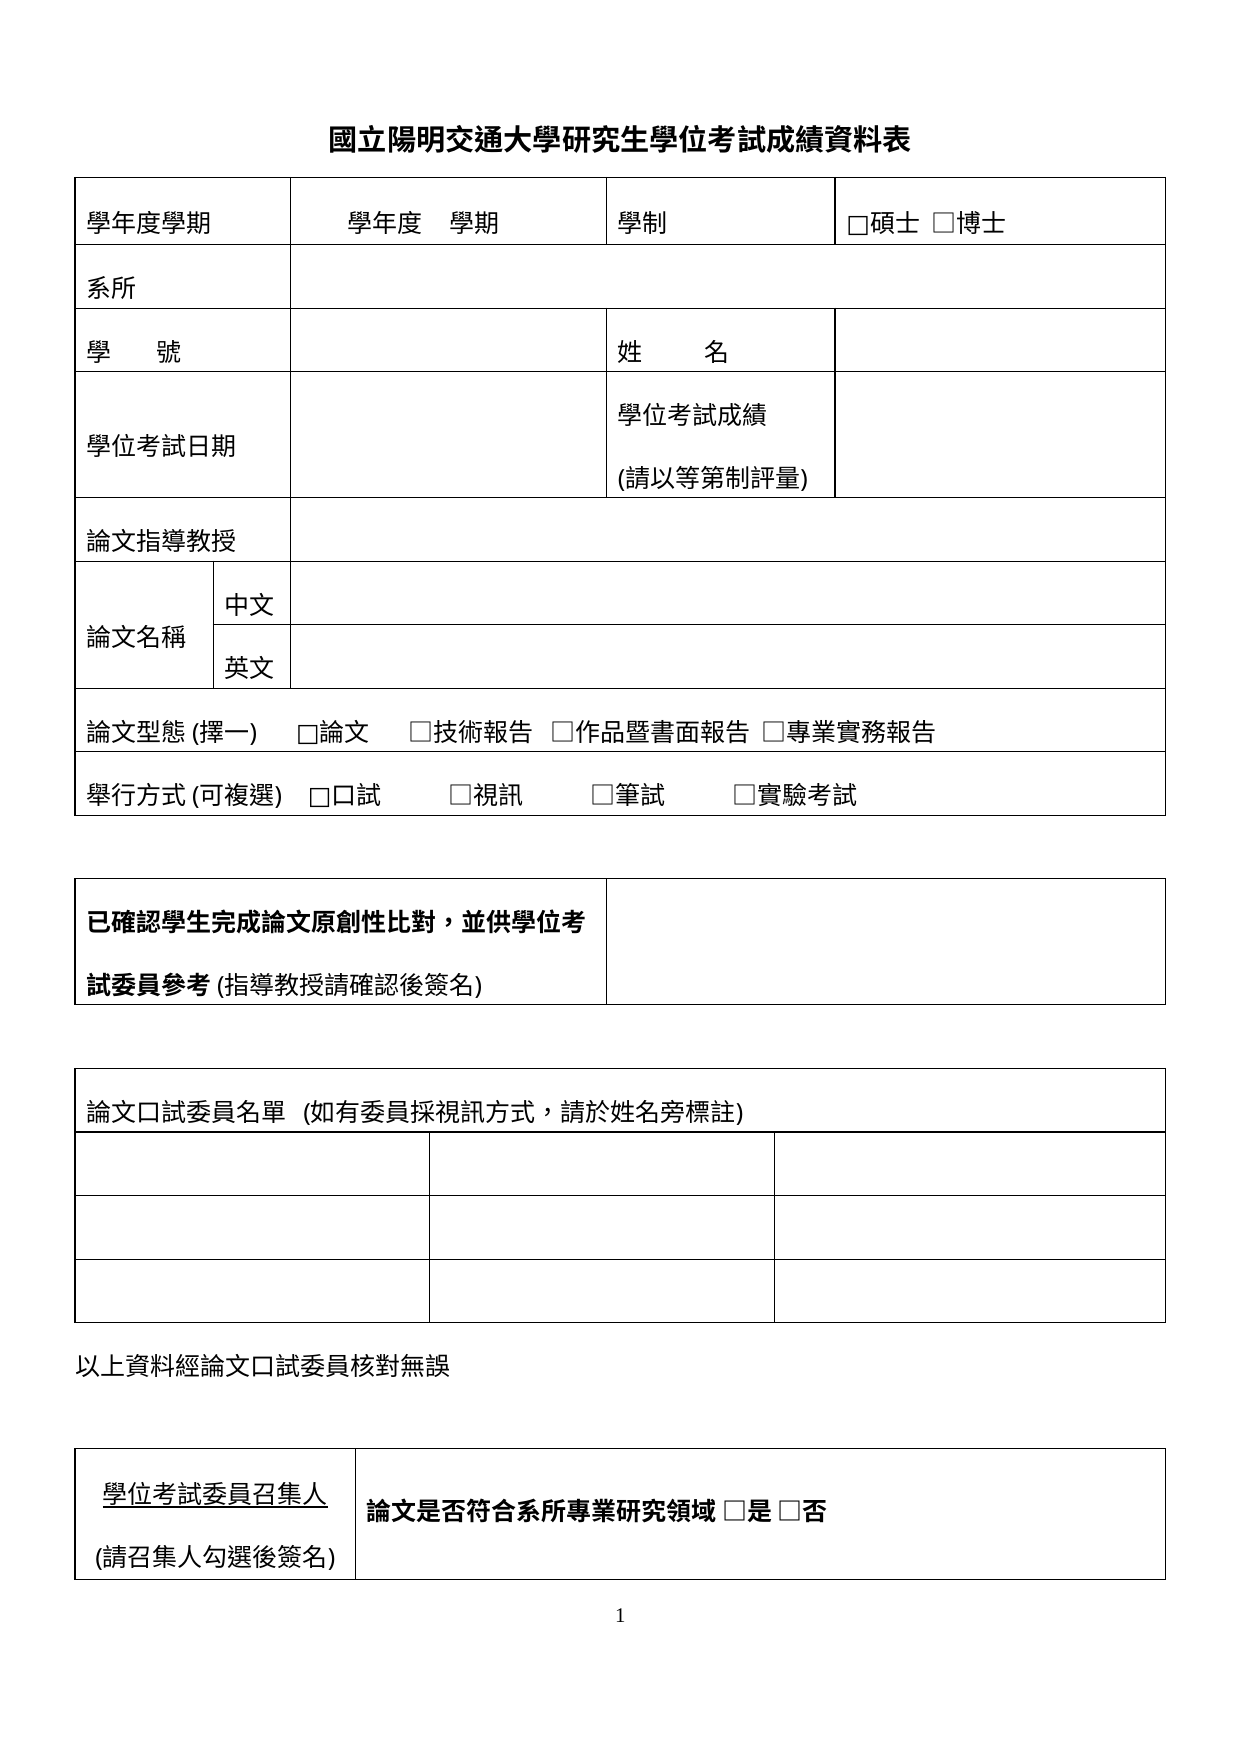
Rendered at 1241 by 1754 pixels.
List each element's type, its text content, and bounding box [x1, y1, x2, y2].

table_cell [291, 625, 1165, 688]
table_cell 論文名稱 [76, 562, 213, 688]
table_cell 學位考試日期 [76, 372, 290, 497]
table_header 論文口試委員名單 (如有委員採視訊方式，請於姓名旁標註) [76, 1069, 1165, 1131]
table_cell 姓 名 [607, 309, 834, 371]
table_cell 學 號 [76, 309, 290, 371]
table_header 論文是否符合系所專業研究領域 □是 □否 [356, 1449, 1165, 1579]
table_cell [291, 309, 606, 371]
table_header 學年度學期 [76, 178, 290, 244]
table_cell [76, 1133, 429, 1195]
table_cell 學位考試成績 (請以等第制評量) [607, 372, 834, 497]
table_cell [291, 562, 1165, 624]
table_cell [76, 1196, 429, 1258]
table_cell [430, 1133, 774, 1195]
table_cell [836, 309, 1165, 371]
table_cell 論文指導教授 [76, 498, 290, 561]
text 國立陽明交通大學研究生學位考試成績資料表 [75, 96, 1165, 158]
table_header 學制 [607, 178, 834, 244]
table_header 學年度 學期 [291, 178, 606, 244]
table_header [607, 879, 1165, 1004]
table_cell [836, 372, 1165, 497]
table_cell [775, 1133, 1165, 1195]
table_cell [291, 498, 1165, 561]
table_cell 論文型態 (擇一) □論文 □技術報告 □作品暨書面報告 □專業實務報告 [76, 689, 1165, 751]
table_cell [291, 372, 606, 497]
table_cell 系所 [76, 245, 290, 307]
table_cell [430, 1260, 774, 1322]
table_cell [775, 1196, 1165, 1258]
table_cell [430, 1196, 774, 1258]
table_header □碩士 □博士 [836, 178, 1165, 244]
table_header 學位考試委員召集人 (請召集人勾選後簽名) [76, 1449, 355, 1579]
text 以上資料經論文口試委員核對無誤 [75, 1323, 1165, 1386]
table_cell [775, 1260, 1165, 1322]
table_cell 舉行方式 (可複選) □口試 □視訊 □筆試 □實驗考試 [76, 752, 1165, 815]
table_cell 中文 [214, 562, 290, 624]
table_cell [291, 245, 1165, 307]
table_cell [76, 1260, 429, 1322]
table_header 已確認學生完成論文原創性比對，並供學位考試委員參考 (指導教授請確認後簽名) [76, 879, 606, 1004]
table_cell 英文 [214, 625, 290, 688]
